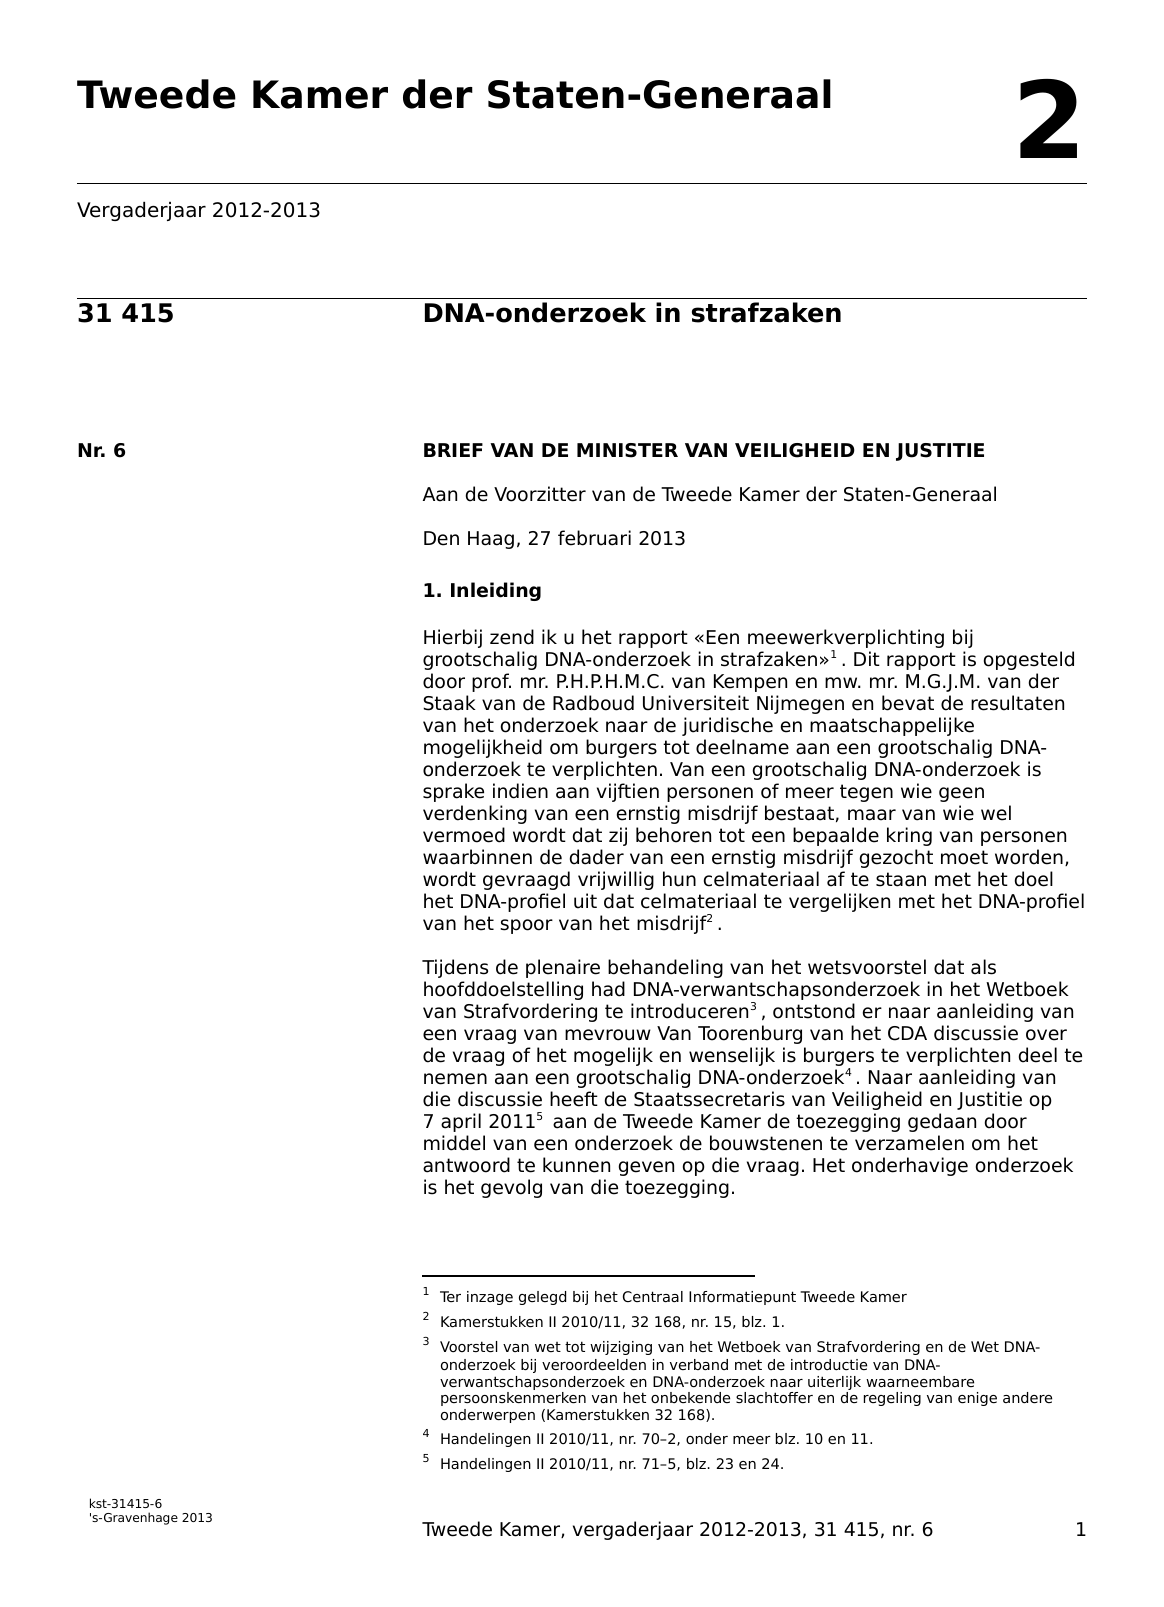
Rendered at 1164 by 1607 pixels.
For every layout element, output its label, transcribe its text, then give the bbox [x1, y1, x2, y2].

subtitle 1. Inleiding [422, 580, 1087, 602]
text Tijdens de plenaire behandeling van het wetsvoorstel dat als hoofddoelstelling had DNA-verwantschapsonderzoek in het Wetboek van Strafvordering te introduceren, ontstond er naar aanleiding van een vraag van mevrouw Van Toorenburg van het CDA discussie over de vraag of het mogelijk en wenselijk is burgers te verplichten deel te nemen aan een grootschalig DNA-onderzoek. Naar aanleiding van die discussie heeft de Staatssecretaris van Veiligheid en Justitie op 7 april 2011 aan de Tweede Kamer de toezegging gedaan door middel van een onderzoek de bouwstenen te verzamelen om het antwoord te kunnen geven op die vraag. Het onderhavige onderzoek is het gevolg van die toezegging. [422, 957, 1087, 1199]
text Hierbij zend ik u het rapport «Een meewerkverplichting bij grootschalig DNA-onderzoek in strafzaken». Dit rapport is opgesteld door prof. mr. P.H.P.H.M.C. van Kempen en mw. mr. M.G.J.M. van der Staak van de Radboud Universiteit Nijmegen en bevat de resultaten van het onderzoek naar de juridische en maatschappelijke mogelijkheid om burgers tot deelname aan een grootschalig DNA-onderzoek te verplichten. Van een grootschalig DNA-onderzoek is sprake indien aan vijftien personen of meer tegen wie geen verdenking van een ernstig misdrijf bestaat, maar van wie wel vermoed wordt dat zij behoren tot een bepaalde kring van personen waarbinnen de dader van een ernstig misdrijf gezocht moet worden, wordt gevraagd vrijwillig hun celmateriaal af te staan met het doel het DNA-profiel uit dat celmateriaal te vergelijken met het DNA-profiel van het spoor van het misdrijf. [422, 627, 1087, 935]
table_cell Vergaderjaar 2012-2013 [77, 184, 1087, 298]
subtitle 31 415 DNA-onderzoek in strafzaken [77, 299, 1087, 329]
subtitle Nr. 6 BRIEF VAN DE MINISTER VAN VEILIGHEID EN JUSTITIE [77, 440, 1087, 462]
text Den Haag, 27 februari 2013 [422, 528, 1087, 550]
text Voorstel van wet tot wijziging van het Wetboek van Strafvordering en de Wet DNA-onderzoek bij veroordeelden in verband met de introductie van DNA-verwantschapsonderzoek en DNA-onderzoek naar uiterlijk waarneembare persoonskenmerken van het onbekende slachtoffer en de regeling van enige andere onderwerpen (Kamerstukken 32 168). [422, 1335, 1087, 1424]
text Aan de Voorzitter van de Tweede Kamer der Staten-Generaal [422, 484, 1087, 506]
table_header 2 [886, 59, 1087, 183]
text 's-Gravenhage 2013 [88, 1511, 323, 1525]
text Handelingen II 2010/11, nr. 71–5, blz. 23 en 24. [422, 1452, 1087, 1474]
text Handelingen II 2010/11, nr. 70–2, onder meer blz. 10 en 11. [422, 1427, 1087, 1449]
text kst-31415-6 [88, 1497, 323, 1511]
table_header Tweede Kamer der Staten-Generaal [77, 59, 886, 183]
text Ter inzage gelegd bij het Centraal Informatiepunt Tweede Kamer [422, 1285, 1087, 1307]
text Kamerstukken II 2010/11, 32 168, nr. 15, blz. 1. [422, 1310, 1087, 1332]
